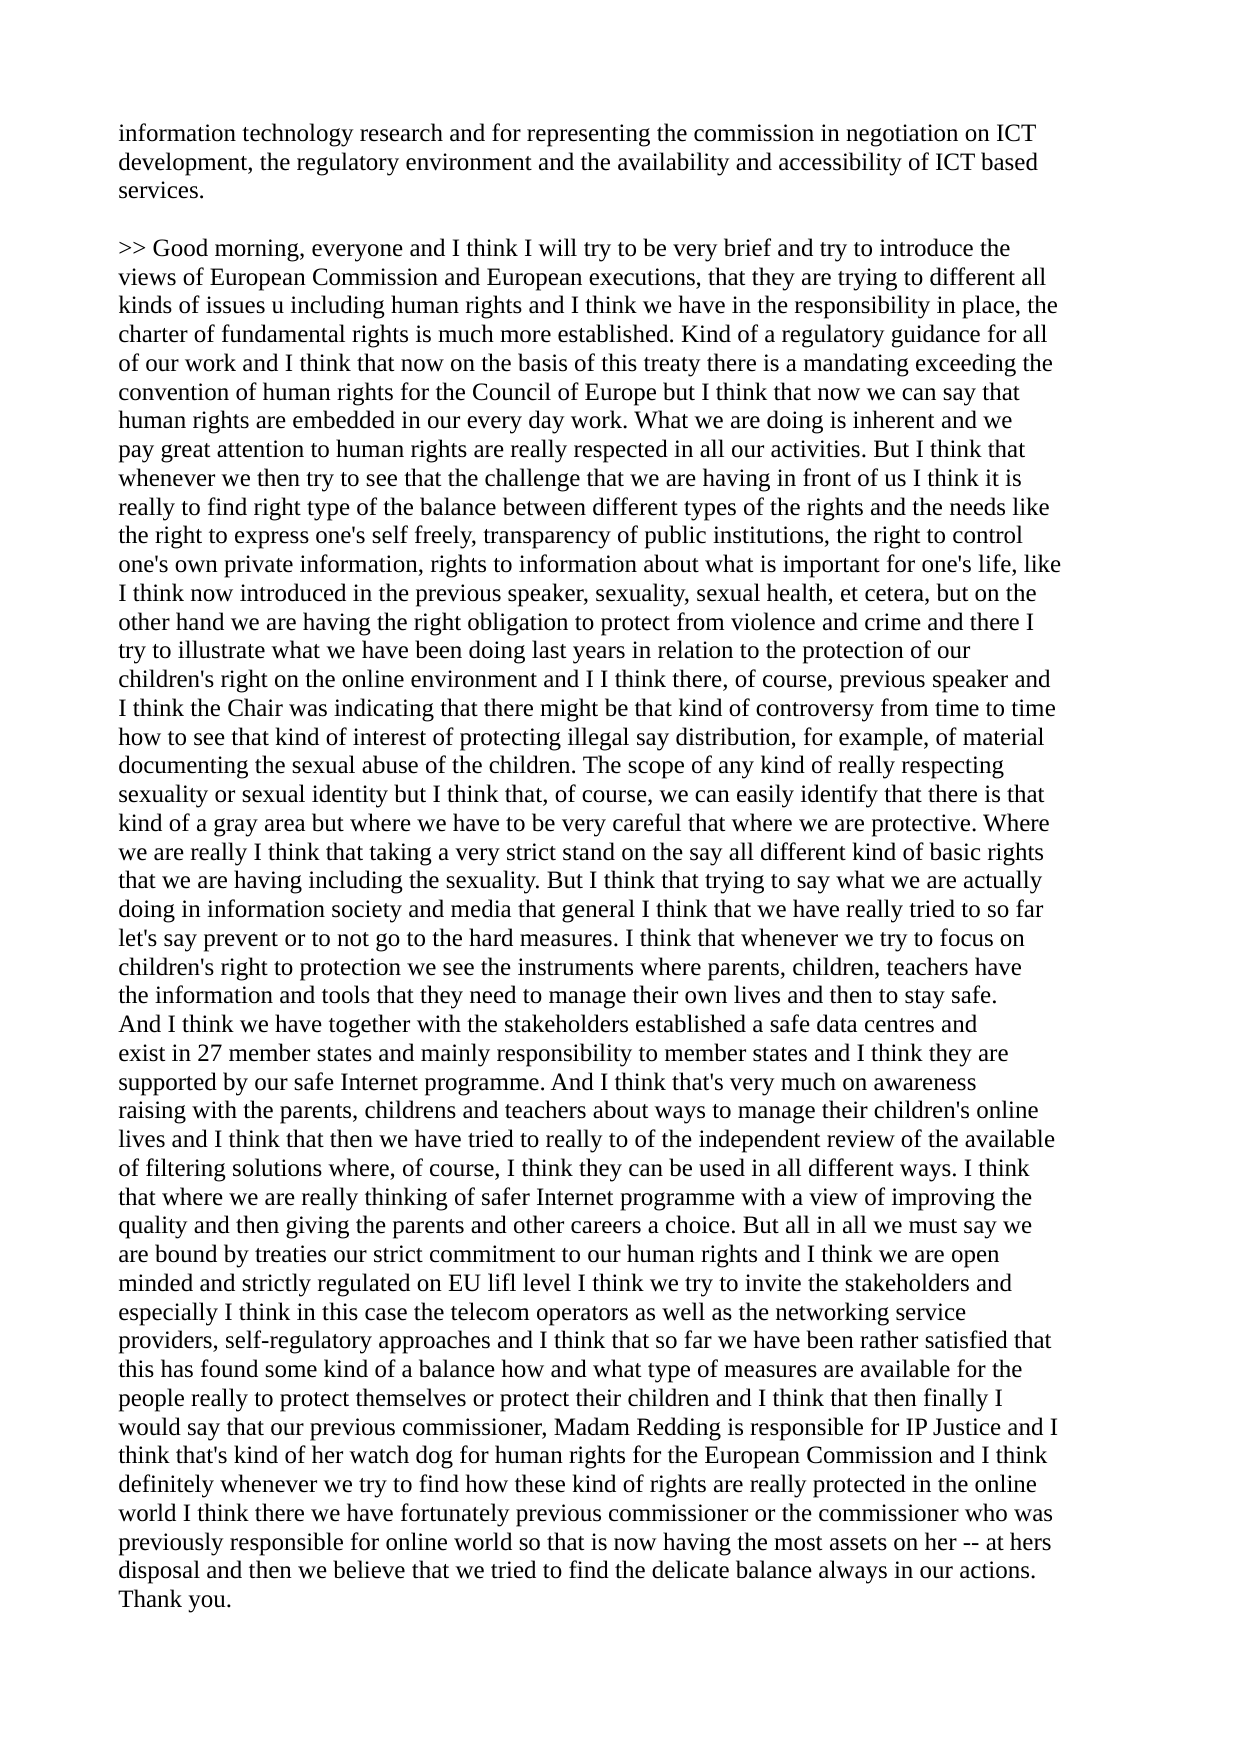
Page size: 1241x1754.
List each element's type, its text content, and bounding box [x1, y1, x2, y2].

text development, the regulatory environment and the availability and accessibility of ICT based [118, 147, 1122, 176]
text convention of human rights for the Council of Europe but I think that now we can say that [118, 377, 1122, 406]
text especially I think in this case the telecom operators as well as the networking service [118, 1297, 1122, 1326]
text are bound by treaties our strict commitment to our human rights and I think we are open [118, 1239, 1122, 1268]
text kinds of issues u including human rights and I think we have in the responsibility in place, the [118, 291, 1122, 319]
text views of European Commission and European executions, that they are trying to different all [118, 262, 1122, 291]
text whenever we then try to see that the challenge that we are having in front of us I think it is [118, 463, 1122, 492]
text information technology research and for representing the commission in negotiation on ICT [118, 118, 1122, 147]
text of filtering solutions where, of course, I think they can be used in all different ways. I think [118, 1153, 1122, 1182]
text Thank you. [118, 1584, 1122, 1613]
text the information and tools that they need to manage their own lives and then to stay safe. [118, 981, 1122, 1009]
text services. [118, 176, 1122, 204]
text let's say prevent or to not go to the hard measures. I think that whenever we try to focus on [118, 923, 1122, 952]
text one's own private information, rights to information about what is important for one's life, like [118, 549, 1122, 578]
text kind of a gray area but where we have to be very careful that where we are protective. Where [118, 808, 1122, 837]
text quality and then giving the parents and other careers a choice. But all in all we must say we [118, 1211, 1122, 1239]
text that we are having including the sexuality. But I think that trying to say what we are actually [118, 866, 1122, 894]
text that where we are really thinking of safer Internet programme with a view of improving the [118, 1182, 1122, 1211]
text previously responsible for online world so that is now having the most assets on her -- at hers [118, 1527, 1122, 1556]
text >> Good morning, everyone and I think I will try to be very brief and try to introduce the [118, 233, 1122, 262]
text minded and strictly regulated on EU lifl level I think we try to invite the stakeholders and [118, 1268, 1122, 1297]
text think that's kind of her watch dog for human rights for the European Commission and I think [118, 1441, 1122, 1469]
text pay great attention to human rights are really respected in all our activities. But I think that [118, 434, 1122, 463]
text supported by our safe Internet programme. And I think that's very much on awareness [118, 1067, 1122, 1096]
text the right to express one's self freely, transparency of public institutions, the right to control [118, 521, 1122, 549]
text really to find right type of the balance between different types of the rights and the needs like [118, 492, 1122, 521]
text try to illustrate what we have been doing last years in relation to the protection of our [118, 636, 1122, 664]
text documenting the sexual abuse of the children. The scope of any kind of really respecting [118, 751, 1122, 779]
text exist in 27 member states and mainly responsibility to member states and I think they are [118, 1038, 1122, 1067]
text lives and I think that then we have tried to really to of the independent review of the available [118, 1124, 1122, 1153]
text how to see that kind of interest of protecting illegal say distribution, for example, of material [118, 722, 1122, 751]
text I think now introduced in the previous speaker, sexuality, sexual health, et cetera, but on the [118, 578, 1122, 607]
text children's right on the online environment and I I think there, of course, previous speaker and [118, 664, 1122, 693]
text children's right to protection we see the instruments where parents, children, teachers have [118, 952, 1122, 981]
text And I think we have together with the stakeholders established a safe data centres and [118, 1009, 1122, 1038]
text sexuality or sexual identity but I think that, of course, we can easily identify that there is that [118, 779, 1122, 808]
text this has found some kind of a balance how and what type of measures are available for the [118, 1354, 1122, 1383]
text charter of fundamental rights is much more established. Kind of a regulatory guidance for all [118, 319, 1122, 348]
text world I think there we have fortunately previous commissioner or the commissioner who was [118, 1498, 1122, 1527]
text other hand we are having the right obligation to protect from violence and crime and there I [118, 607, 1122, 636]
text of our work and I think that now on the basis of this treaty there is a mandating exceeding the [118, 348, 1122, 377]
text we are really I think that taking a very strict stand on the say all different kind of basic rights [118, 837, 1122, 866]
text people really to protect themselves or protect their children and I think that then finally I [118, 1383, 1122, 1412]
text providers, self-regulatory approaches and I think that so far we have been rather satisfied that [118, 1326, 1122, 1354]
text I think the Chair was indicating that there might be that kind of controversy from time to time [118, 693, 1122, 722]
text raising with the parents, childrens and teachers about ways to manage their children's online [118, 1096, 1122, 1124]
text definitely whenever we try to find how these kind of rights are really protected in the online [118, 1469, 1122, 1498]
text disposal and then we believe that we tried to find the delicate balance always in our actions. [118, 1556, 1122, 1584]
text human rights are embedded in our every day work. What we are doing is inherent and we [118, 406, 1122, 434]
text would say that our previous commissioner, Madam Redding is responsible for IP Justice and I [118, 1412, 1122, 1441]
text doing in information society and media that general I think that we have really tried to so far [118, 894, 1122, 923]
